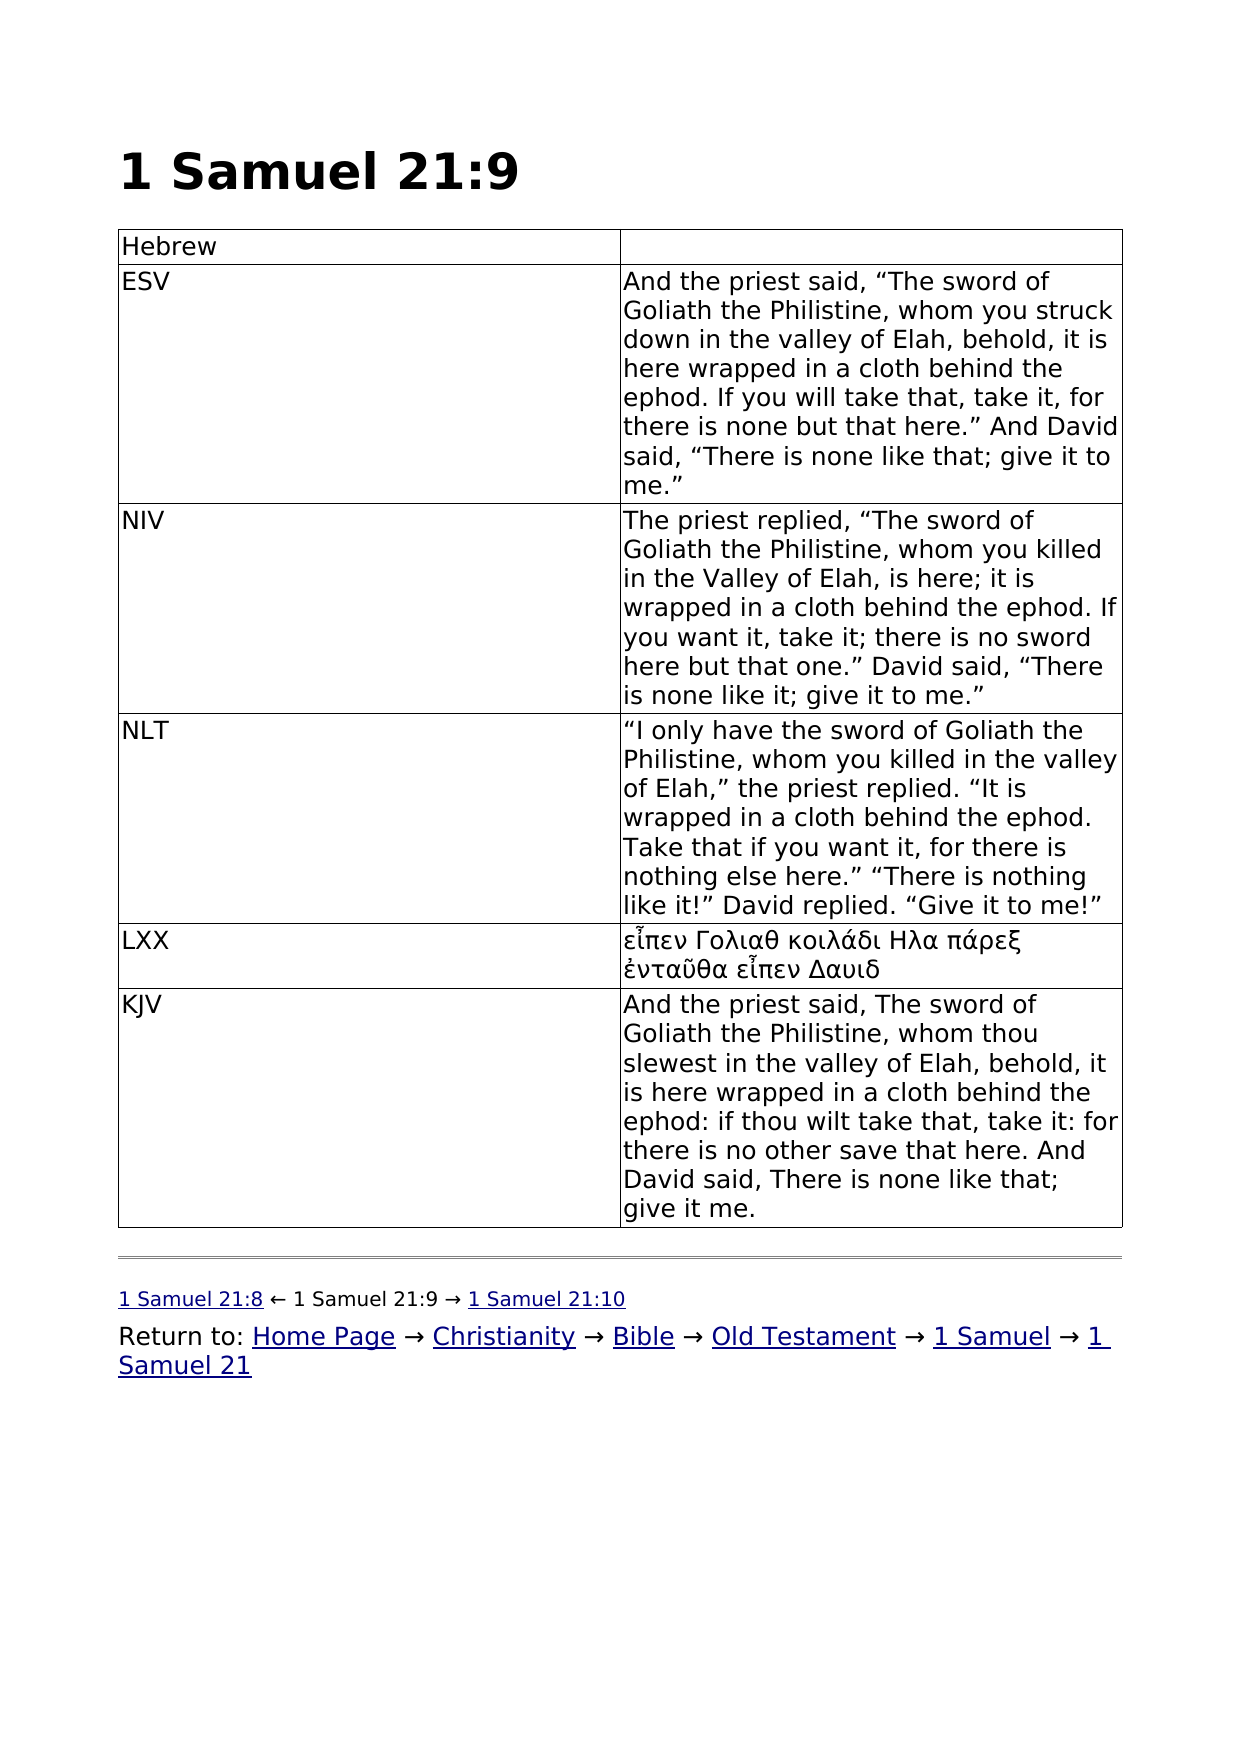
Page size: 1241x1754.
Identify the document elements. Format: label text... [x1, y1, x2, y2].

table_header Hebrew [119, 230, 620, 264]
table_cell NLT [119, 714, 620, 923]
table_cell “I only have the sword of Goliath the Philistine, whom you killed in the valley of Elah,” the priest replied. “It is wrapped in a cloth behind the ephod. Take that if you want it, for there is nothing else here.” “There is nothing like it!” David replied. “Give it to me!” [621, 714, 1122, 923]
table_cell LXX [119, 924, 620, 987]
table_cell And the priest said, The sword of Goliath the Philistine, whom thou slewest in the valley of Elah, behold, it is here wrapped in a cloth behind the ephod: if thou wilt take that, take it: for there is no other save that here. And David said, There is none like that; give it me. [621, 989, 1122, 1227]
table_cell KJV [119, 989, 620, 1227]
table_cell εἶπεν Γολιαθ κοιλάδι Ηλα πάρεξ ἐνταῦθα εἶπεν Δαυιδ [621, 924, 1122, 987]
table_cell And the priest said, “The sword of Goliath the Philistine, whom you struck down in the valley of Elah, behold, it is here wrapped in a cloth behind the ephod. If you will take that, take it, for there is none but that here.” And David said, “There is none like that; give it to me.” [621, 265, 1122, 503]
table_cell ESV [119, 265, 620, 503]
text 1 Samuel 21:8 ← 1 Samuel 21:9 → 1 Samuel 21:10 [118, 1288, 1122, 1322]
subtitle 1 Samuel 21:9 [118, 143, 1122, 201]
table_cell NIV [119, 504, 620, 713]
table_header [621, 230, 1122, 264]
table_cell The priest replied, “The sword of Goliath the Philistine, whom you killed in the Valley of Elah, is here; it is wrapped in a cloth behind the ephod. If you want it, take it; there is no sword here but that one.” David said, “There is none like it; give it to me.” [621, 504, 1122, 713]
text Return to: Home Page → Christianity → Bible → Old Testament → 1 Samuel → 1 Samuel 21 [118, 1322, 1122, 1380]
